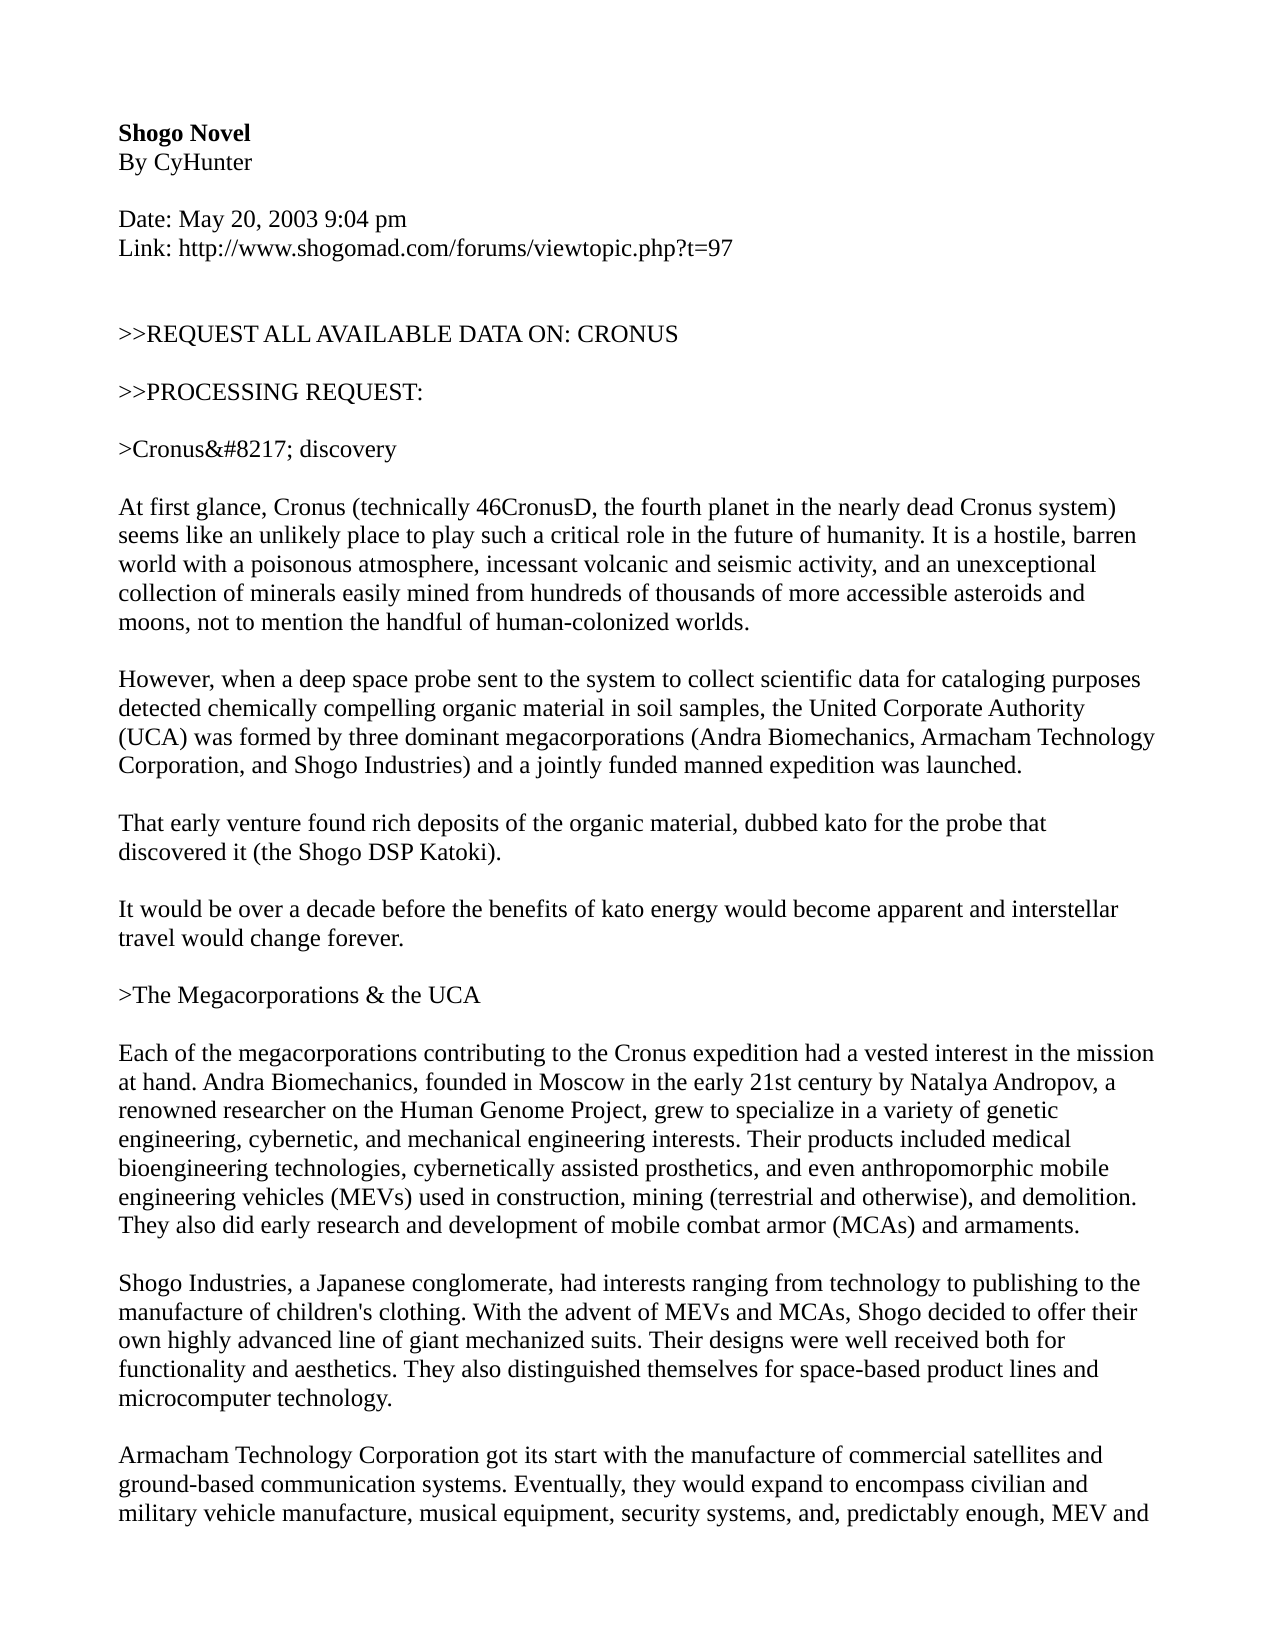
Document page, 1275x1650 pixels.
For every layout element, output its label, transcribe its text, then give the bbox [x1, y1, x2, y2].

text Shogo Novel [118, 118, 1157, 147]
text Link: http://www.shogomad.com/forums/viewtopic.php?t=97 [118, 233, 1157, 262]
text >>REQUEST ALL AVAILABLE DATA ON: CRONUS >>PROCESSING REQUEST: >Cronus&#8217; discovery At first glance, Cronus (technically 46CronusD, the fourth planet in the nearly dead Cronus system) seems like an unlikely place to play such a critical role in the future of humanity. It is a hostile, barren world with a poisonous atmosphere, incessant volcanic and seismic activity, and an unexceptional collection of minerals easily mined from hundreds of thousands of more accessible asteroids and moons, not to mention the handful of human-colonized worlds. However, when a deep space probe sent to the system to collect scientific data for cataloging purposes detected chemically compelling organic material in soil samples, the United Corporate Authority (UCA) was formed by three dominant megacorporations (Andra Biomechanics, Armacham Technology Corporation, and Shogo Industries) and a jointly funded manned expedition was launched. That early venture found rich deposits of the organic material, dubbed kato for the probe that discovered it (the Shogo DSP Katoki). It would be over a decade before the benefits of kato energy would become apparent and interstellar travel would change forever. >The Megacorporations & the UCA Each of the megacorporations contributing to the Cronus expedition had a vested interest in the mission at hand. Andra Biomechanics, founded in Moscow in the early 21st century by Natalya Andropov, a renowned researcher on the Human Genome Project, grew to specialize in a variety of genetic engineering, cybernetic, and mechanical engineering interests. Their products included medical bioengineering technologies, cybernetically assisted prosthetics, and even anthropomorphic mobile engineering vehicles (MEVs) used in construction, mining (terrestrial and otherwise), and demolition. They also did early research and development of mobile combat armor (MCAs) and armaments. Shogo Industries, a Japanese conglomerate, had interests ranging from technology to publishing to the manufacture of children's clothing. With the advent of MEVs and MCAs, Shogo decided to offer their own highly advanced line of giant mechanized suits. Their designs were well received both for functionality and aesthetics. They also distinguished themselves for space-based product lines and microcomputer technology. Armacham Technology Corporation got its start with the manufacture of commercial satellites and ground-based communication systems. Eventually, they would expand to encompass civilian and military vehicle manufacture, musical equipment, security systems, and, predictably enough, MEV and [118, 319, 1157, 1527]
text Date: May 20, 2003 9:04 pm [118, 204, 1157, 233]
text By CyHunter [118, 147, 1157, 176]
